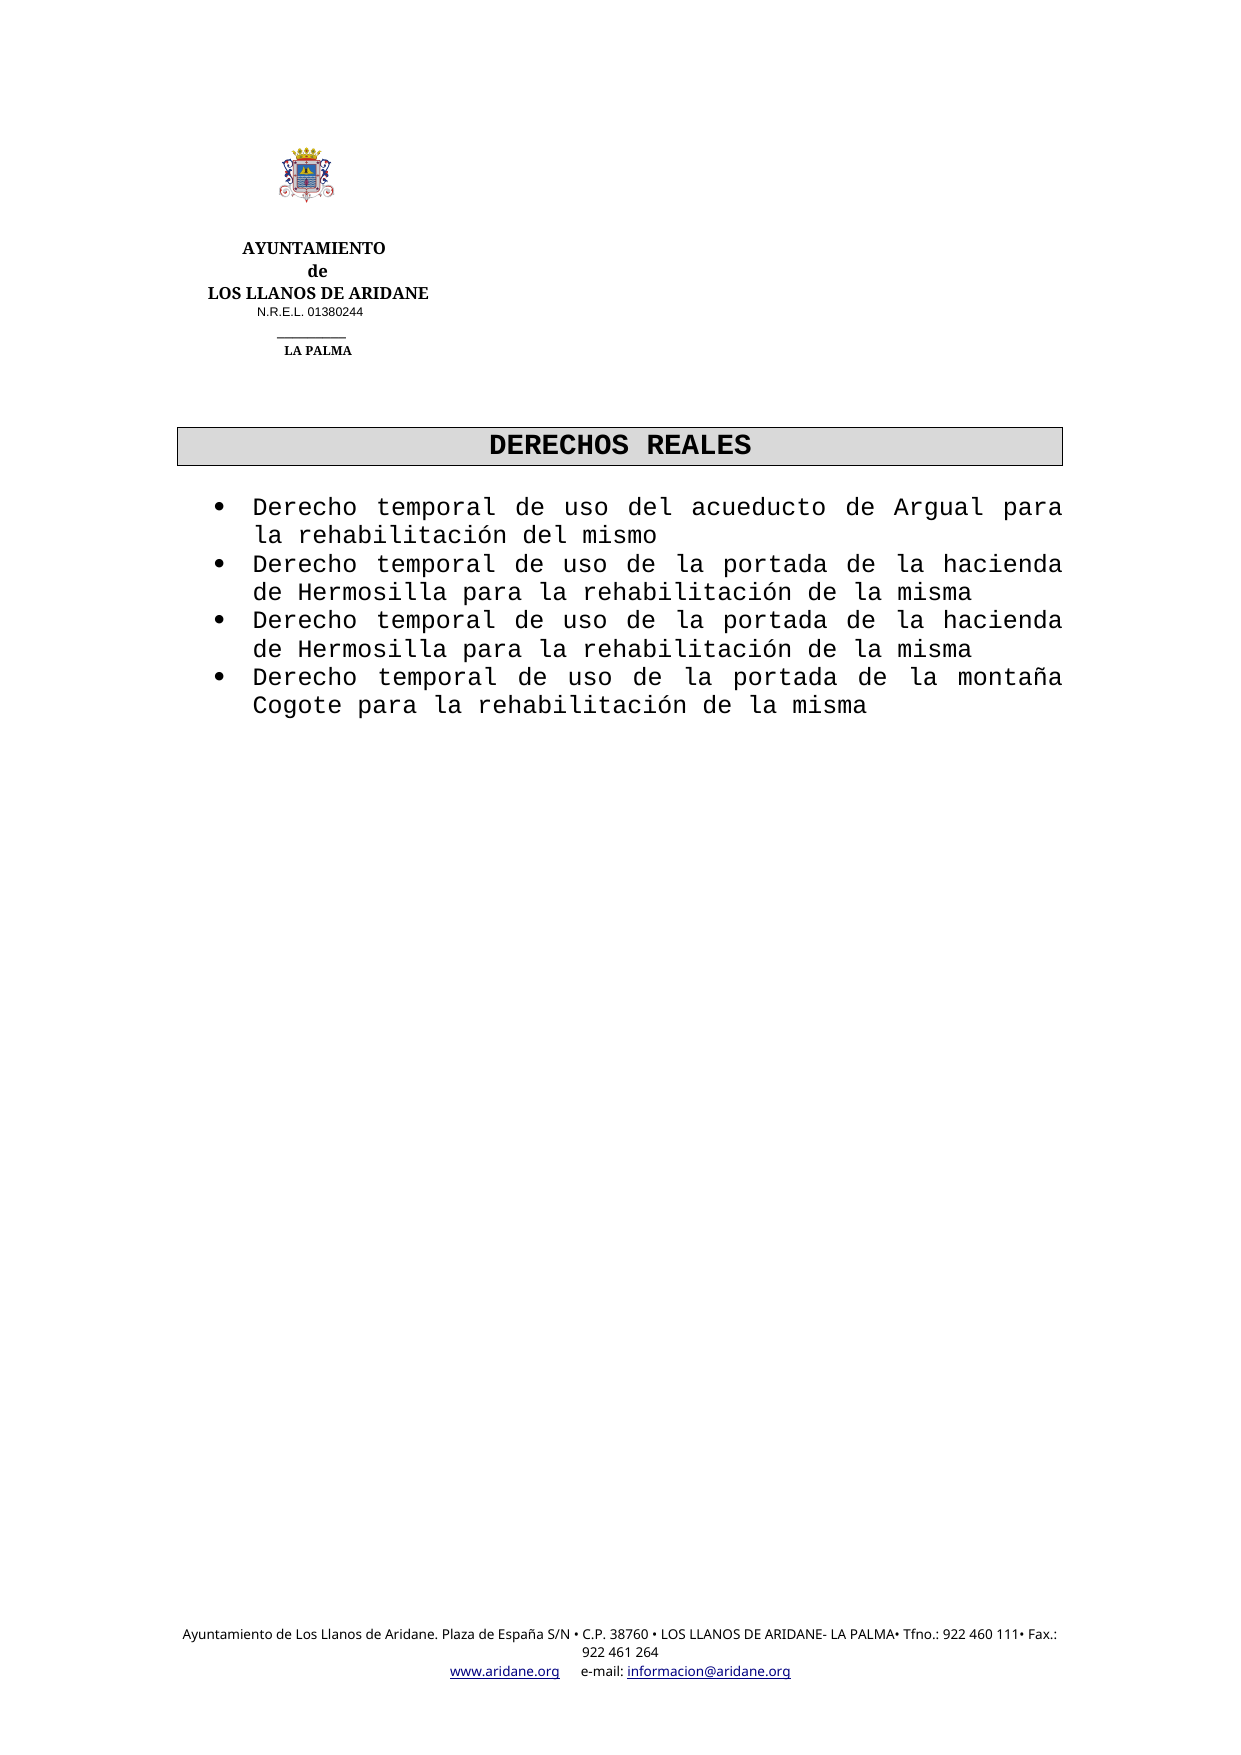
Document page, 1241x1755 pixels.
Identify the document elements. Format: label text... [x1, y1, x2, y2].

list Derecho temporal de uso del acueducto de Argual para la rehabilitación del mismo [215, 494, 1063, 551]
text DERECHOS REALES [178, 428, 1062, 465]
list Derecho temporal de uso de la portada de la montaña Cogote para la rehabilitación de la misma [215, 664, 1063, 721]
list Derecho temporal de uso de la portada de la hacienda de Hermosilla para la rehabilitación de la misma [215, 551, 1063, 608]
list Derecho temporal de uso de la portada de la hacienda de Hermosilla para la rehabilitación de la misma [215, 608, 1063, 664]
